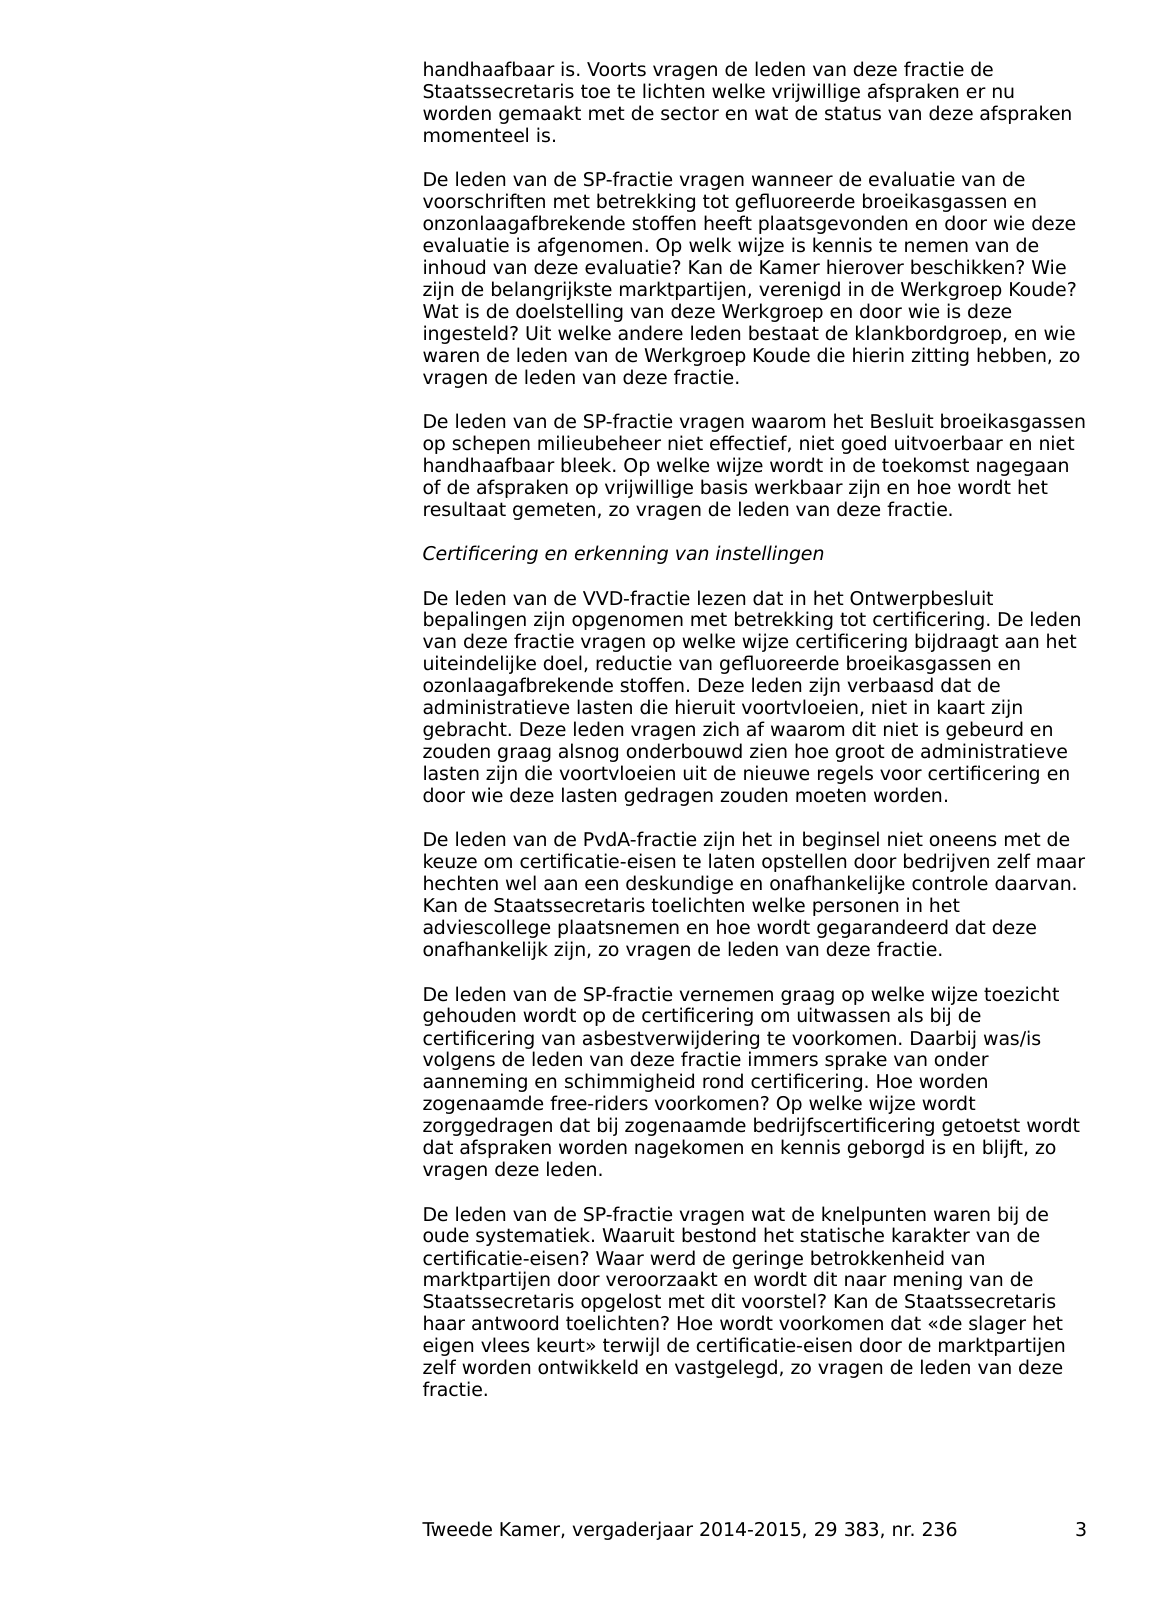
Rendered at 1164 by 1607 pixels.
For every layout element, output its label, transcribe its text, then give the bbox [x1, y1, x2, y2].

text De leden van de PvdA-fractie zijn het in beginsel niet oneens met de keuze om certificatie-eisen te laten opstellen door bedrijven zelf maar hechten wel aan een deskundige en onafhankelijke controle daarvan. Kan de Staatssecretaris toelichten welke personen in het adviescollege plaatsnemen en hoe wordt gegarandeerd dat deze onafhankelijk zijn, zo vragen de leden van deze fractie. [422, 829, 1087, 961]
subtitle Certificering en erkenning van instellingen [422, 543, 1087, 565]
text De leden van de SP-fractie vragen wat de knelpunten waren bij de oude systematiek. Waaruit bestond het statische karakter van de certificatie-eisen? Waar werd de geringe betrokkenheid van marktpartijen door veroorzaakt en wordt dit naar mening van de Staatssecretaris opgelost met dit voorstel? Kan de Staatssecretaris haar antwoord toelichten? Hoe wordt voorkomen dat «de slager het eigen vlees keurt» terwijl de certificatie-eisen door de marktpartijen zelf worden ontwikkeld en vastgelegd, zo vragen de leden van deze fractie. [422, 1203, 1087, 1401]
text De leden van de SP-fractie vernemen graag op welke wijze toezicht gehouden wordt op de certificering om uitwassen als bij de certificering van asbestverwijdering te voorkomen. Daarbij was/is volgens de leden van deze fractie immers sprake van onder aanneming en schimmigheid rond certificering. Hoe worden zogenaamde free-riders voorkomen? Op welke wijze wordt zorggedragen dat bij zogenaamde bedrijfscertificering getoetst wordt dat afspraken worden nagekomen en kennis geborgd is en blijft, zo vragen deze leden. [422, 983, 1087, 1181]
text De leden van de VVD-fractie lezen dat in het Ontwerpbesluit bepalingen zijn opgenomen met betrekking tot certificering. De leden van deze fractie vragen op welke wijze certificering bijdraagt aan het uiteindelijke doel, reductie van gefluoreerde broeikasgassen en ozonlaagafbrekende stoffen. Deze leden zijn verbaasd dat de administratieve lasten die hieruit voortvloeien, niet in kaart zijn gebracht. Deze leden vragen zich af waarom dit niet is gebeurd en zouden graag alsnog onderbouwd zien hoe groot de administratieve lasten zijn die voortvloeien uit de nieuwe regels voor certificering en door wie deze lasten gedragen zouden moeten worden. [422, 587, 1087, 807]
text handhaafbaar is. Voorts vragen de leden van deze fractie de Staatssecretaris toe te lichten welke vrijwillige afspraken er nu worden gemaakt met de sector en wat de status van deze afspraken momenteel is. [422, 59, 1087, 147]
text De leden van de SP-fractie vragen waarom het Besluit broeikasgassen op schepen milieubeheer niet effectief, niet goed uitvoerbaar en niet handhaafbaar bleek. Op welke wijze wordt in de toekomst nagegaan of de afspraken op vrijwillige basis werkbaar zijn en hoe wordt het resultaat gemeten, zo vragen de leden van deze fractie. [422, 411, 1087, 521]
text De leden van de SP-fractie vragen wanneer de evaluatie van de voorschriften met betrekking tot gefluoreerde broeikasgassen en onzonlaagafbrekende stoffen heeft plaatsgevonden en door wie deze evaluatie is afgenomen. Op welk wijze is kennis te nemen van de inhoud van deze evaluatie? Kan de Kamer hierover beschikken? Wie zijn de belangrijkste marktpartijen, verenigd in de Werkgroep Koude? Wat is de doelstelling van deze Werkgroep en door wie is deze ingesteld? Uit welke andere leden bestaat de klankbordgroep, en wie waren de leden van de Werkgroep Koude die hierin zitting hebben, zo vragen de leden van deze fractie. [422, 169, 1087, 389]
